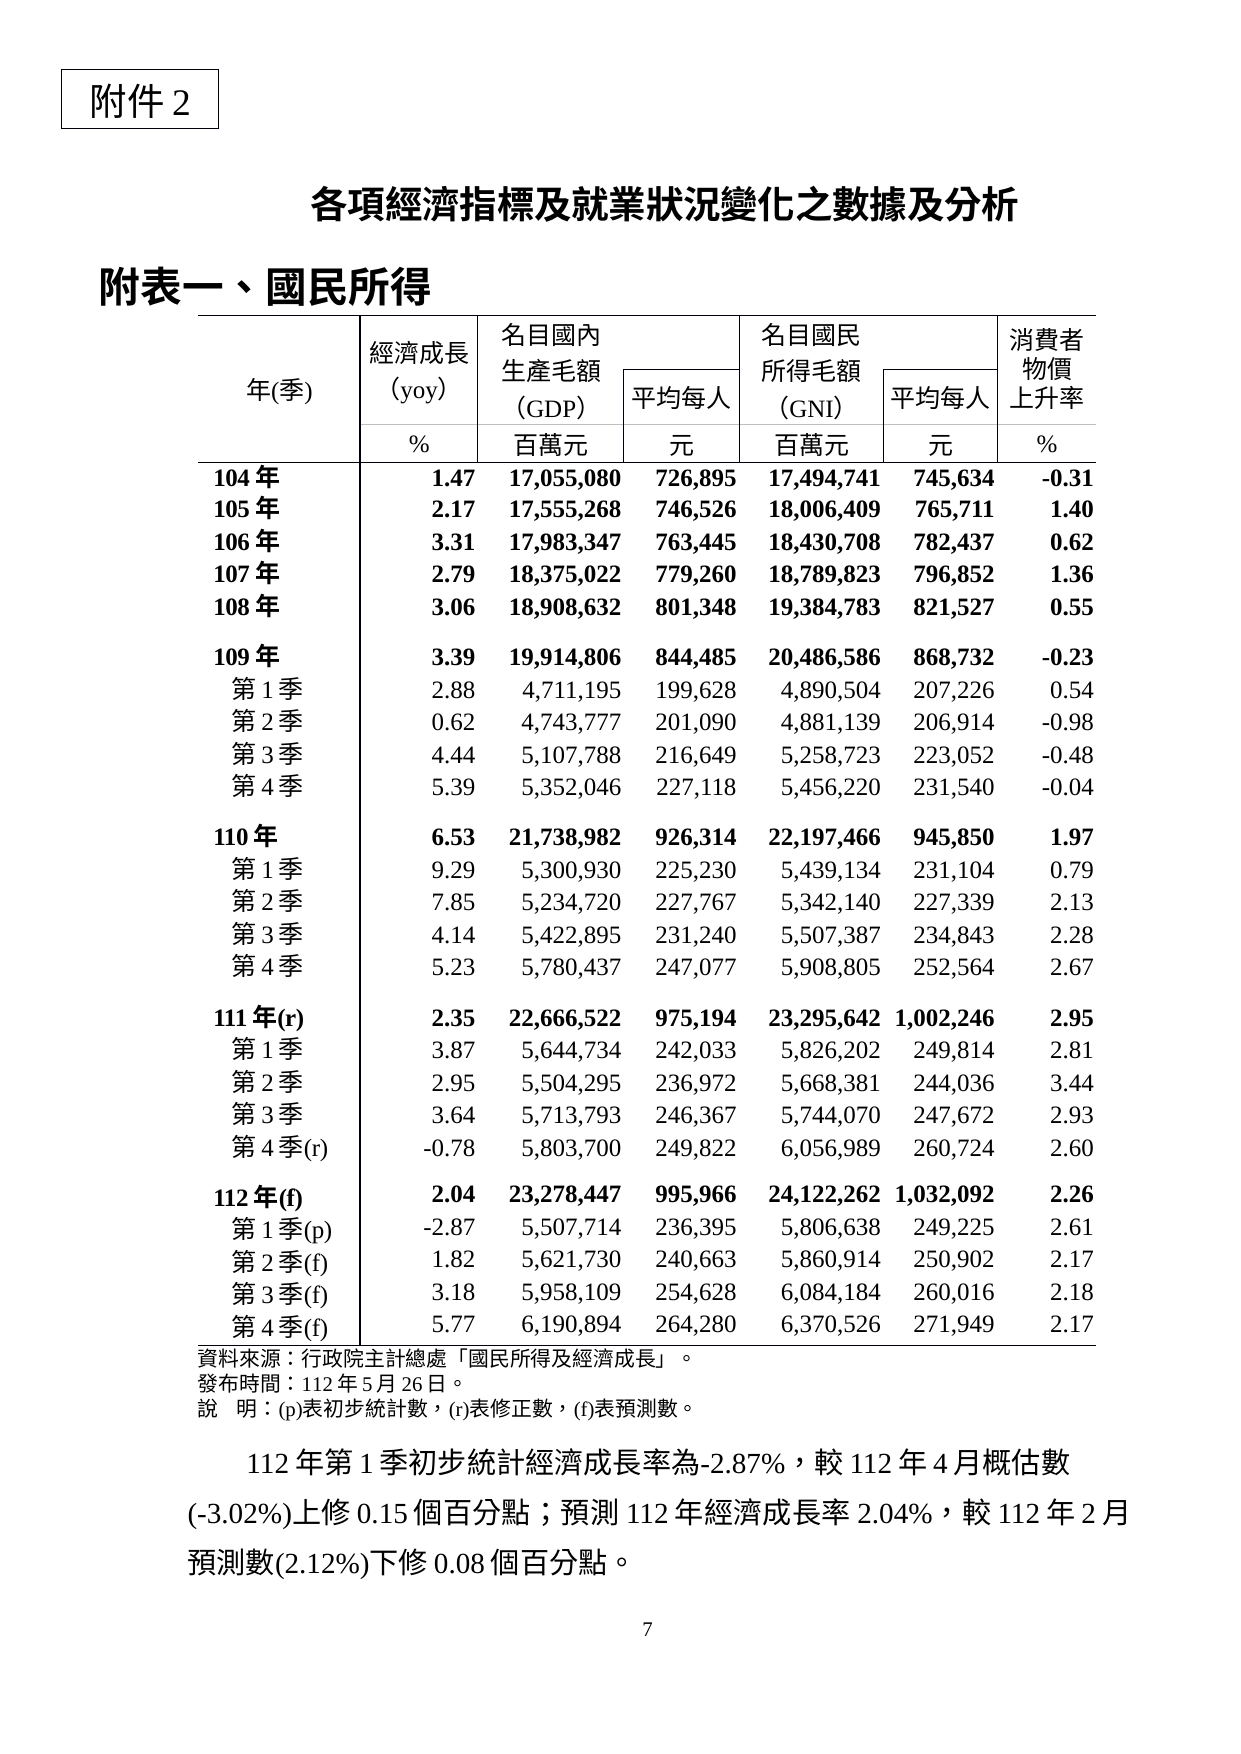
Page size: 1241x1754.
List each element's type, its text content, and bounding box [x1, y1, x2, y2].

table_header 名目國內 生產毛額 （GDP） [478, 316, 624, 424]
table_cell [198, 985, 359, 1002]
table_cell 第3季 [198, 920, 359, 952]
table_cell [361, 624, 478, 642]
table_header [624, 316, 739, 369]
table_cell 18,908,632 [478, 592, 624, 624]
table_cell 260,016 [884, 1280, 997, 1312]
table_cell 111年(r) [198, 1002, 359, 1035]
table_cell 2.13 [997, 887, 1096, 919]
table_cell 2.60 [997, 1132, 1096, 1165]
table_header 年(季) [198, 316, 359, 462]
table_cell 106年 [198, 527, 359, 559]
text 發布時間：112年5月26日。 [197, 1371, 1107, 1396]
table_cell 3.64 [361, 1100, 478, 1132]
table_cell 5,908,805 [739, 952, 883, 984]
table_cell 2.28 [997, 920, 1096, 952]
table_cell 5,806,638 [739, 1215, 883, 1247]
table_cell 782,437 [884, 527, 997, 559]
table_cell 18,789,823 [739, 559, 883, 592]
table_cell 5,258,723 [739, 739, 883, 772]
table_cell 199,628 [624, 674, 739, 707]
text 資料來源：行政院主計總處「國民所得及經濟成長」。 [197, 1346, 1107, 1371]
table_cell 17,555,268 [478, 494, 624, 527]
table_cell 260,724 [884, 1132, 997, 1165]
table_cell 第3季(f) [198, 1280, 359, 1312]
table_cell 5,958,109 [478, 1280, 624, 1312]
table_cell 5,234,720 [478, 887, 624, 919]
table_cell [478, 804, 624, 822]
table_cell 244,036 [884, 1067, 997, 1100]
table_cell [624, 624, 739, 642]
table_cell 868,732 [884, 642, 997, 674]
table_cell 百萬元 [478, 425, 623, 462]
table_cell 763,445 [624, 527, 739, 559]
table_cell [739, 804, 883, 822]
table_cell 246,367 [624, 1100, 739, 1132]
table_cell 206,914 [884, 707, 997, 739]
table_cell 2.35 [361, 1002, 478, 1035]
table_cell 第3季 [198, 1100, 359, 1132]
table_cell 2.61 [997, 1215, 1096, 1247]
table_cell 5,352,046 [478, 772, 624, 804]
table_cell 22,197,466 [739, 822, 883, 854]
table_cell 2.79 [361, 559, 478, 592]
table_cell 3.39 [361, 642, 478, 674]
table_header 消費者 物價 上升率 [998, 316, 1096, 424]
table_cell 726,895 [624, 463, 739, 494]
table_cell [361, 985, 478, 1002]
table_cell 995,966 [624, 1183, 739, 1215]
table_cell -0.31 [997, 463, 1096, 494]
table_cell 19,914,806 [478, 642, 624, 674]
table_cell 5,456,220 [739, 772, 883, 804]
text 附表一、國民所得 [99, 254, 1107, 314]
table_cell 3.87 [361, 1035, 478, 1067]
table_cell 2.17 [997, 1248, 1096, 1280]
table_cell 第2季 [198, 887, 359, 919]
table_cell 18,430,708 [739, 527, 883, 559]
table_cell -0.23 [997, 642, 1096, 674]
table_cell 第2季(f) [198, 1248, 359, 1280]
table_cell 5,439,134 [739, 855, 883, 887]
table_cell 4,890,504 [739, 674, 883, 707]
table_cell -0.04 [997, 772, 1096, 804]
table_cell 745,634 [884, 463, 997, 494]
table_cell [478, 1165, 624, 1182]
table_cell 249,814 [884, 1035, 997, 1067]
table_cell 19,384,783 [739, 592, 883, 624]
table_cell 23,295,642 [739, 1002, 883, 1035]
table_cell 2.95 [997, 1002, 1096, 1035]
table_cell 0.79 [997, 855, 1096, 887]
table_cell [478, 624, 624, 642]
table_cell 2.81 [997, 1035, 1096, 1067]
table_cell 240,663 [624, 1248, 739, 1280]
table_cell 264,280 [624, 1313, 739, 1345]
table_cell 2.88 [361, 674, 478, 707]
table_cell 216,649 [624, 739, 739, 772]
table_cell 236,972 [624, 1067, 739, 1100]
table_cell 3.06 [361, 592, 478, 624]
table_cell [997, 985, 1096, 1002]
table_cell 227,118 [624, 772, 739, 804]
table_cell 21,738,982 [478, 822, 624, 854]
table_header [884, 316, 997, 369]
table_cell 4,881,139 [739, 707, 883, 739]
table_cell 5,860,914 [739, 1248, 883, 1280]
table_cell 231,104 [884, 855, 997, 887]
table_cell 252,564 [884, 952, 997, 984]
table_cell 17,055,080 [478, 463, 624, 494]
table_cell 0.62 [361, 707, 478, 739]
table_cell 5,300,930 [478, 855, 624, 887]
table_cell 821,527 [884, 592, 997, 624]
text 附件2 [70, 70, 210, 128]
table_cell 1.40 [997, 494, 1096, 527]
table_cell 5,107,788 [478, 739, 624, 772]
table_cell 5,780,437 [478, 952, 624, 984]
table_cell 第4季(f) [198, 1313, 359, 1345]
table_cell -2.87 [361, 1215, 478, 1247]
table_cell 5.23 [361, 952, 478, 984]
table_cell 108年 [198, 592, 359, 624]
table_cell 2.18 [997, 1280, 1096, 1312]
table_cell 1,032,092 [884, 1183, 997, 1215]
table_cell 1.47 [361, 463, 478, 494]
table_cell -0.98 [997, 707, 1096, 739]
table_cell -0.78 [361, 1132, 478, 1165]
table_cell 3.31 [361, 527, 478, 559]
table_cell 22,666,522 [478, 1002, 624, 1035]
table_cell % [361, 425, 477, 462]
table_cell 105年 [198, 494, 359, 527]
table_cell 6,084,184 [739, 1280, 883, 1312]
table_cell 2.26 [997, 1183, 1096, 1215]
table_cell 0.62 [997, 527, 1096, 559]
table_cell 6,190,894 [478, 1313, 624, 1345]
table_cell 4.44 [361, 739, 478, 772]
table_cell [884, 985, 997, 1002]
table_cell 236,395 [624, 1215, 739, 1247]
table_cell 227,339 [884, 887, 997, 919]
table_cell 第2季 [198, 707, 359, 739]
table_cell 2.93 [997, 1100, 1096, 1132]
table_cell 7.85 [361, 887, 478, 919]
text 各項經濟指標及就業狀況變化之數據及分析 [187, 175, 1143, 229]
table_cell 207,226 [884, 674, 997, 707]
table_cell 225,230 [624, 855, 739, 887]
table_cell 247,672 [884, 1100, 997, 1132]
table_cell 5,507,387 [739, 920, 883, 952]
table_cell 4.14 [361, 920, 478, 952]
table_cell 844,485 [624, 642, 739, 674]
table_cell [739, 985, 883, 1002]
table_cell 249,822 [624, 1132, 739, 1165]
text 說 明：(p)表初步統計數，(r)表修正數，(f)表預測數。 [197, 1396, 1107, 1421]
table_cell 6,056,989 [739, 1132, 883, 1165]
table_cell 271,949 [884, 1313, 997, 1345]
table_cell 第1季(p) [198, 1215, 359, 1247]
table_cell 107年 [198, 559, 359, 592]
table_cell 5,803,700 [478, 1132, 624, 1165]
table_cell 第4季 [198, 772, 359, 804]
text 112年第1季初步統計經濟成長率為-2.87%，較112年4月概估數 (-3.02%)上修0.15個百分點；預測112年經濟成長率2.04%，較112年2月預測數(2.12%)下修0.08個百分點。 [187, 1433, 1132, 1583]
table_cell [739, 624, 883, 642]
table_cell 第4季(r) [198, 1132, 359, 1165]
table_cell 779,260 [624, 559, 739, 592]
table_cell 1.36 [997, 559, 1096, 592]
table_cell 5,507,714 [478, 1215, 624, 1247]
table_cell [198, 804, 359, 822]
table_cell 18,006,409 [739, 494, 883, 527]
table_cell 20,486,586 [739, 642, 883, 674]
table_cell 2.67 [997, 952, 1096, 984]
table_cell 3.44 [997, 1067, 1096, 1100]
table_cell 第4季 [198, 952, 359, 984]
table_cell 926,314 [624, 822, 739, 854]
table_cell [478, 985, 624, 1002]
table_cell 17,494,741 [739, 463, 883, 494]
table_cell [884, 624, 997, 642]
table_cell 3.18 [361, 1280, 478, 1312]
table_cell 6,370,526 [739, 1313, 883, 1345]
table_cell 2.17 [361, 494, 478, 527]
table_cell [739, 1165, 883, 1182]
table_cell 第1季 [198, 674, 359, 707]
table_cell 5.39 [361, 772, 478, 804]
table_cell 第3季 [198, 739, 359, 772]
table_cell 5,713,793 [478, 1100, 624, 1132]
table_cell 5,744,070 [739, 1100, 883, 1132]
table_cell 24,122,262 [739, 1183, 883, 1215]
table_header 名目國民 所得毛額 （GNI） [740, 316, 883, 424]
table_cell 0.55 [997, 592, 1096, 624]
table_cell 5.77 [361, 1313, 478, 1345]
table_cell 4,711,195 [478, 674, 624, 707]
table_cell 平均每人 [624, 370, 739, 424]
table_cell 2.04 [361, 1183, 478, 1215]
table_cell 5,342,140 [739, 887, 883, 919]
table_cell 765,711 [884, 494, 997, 527]
table_cell 5,621,730 [478, 1248, 624, 1280]
table_cell [997, 624, 1096, 642]
table_cell 5,644,734 [478, 1035, 624, 1067]
table_cell [997, 804, 1096, 822]
table_cell [624, 985, 739, 1002]
table_cell 0.54 [997, 674, 1096, 707]
table_cell [624, 804, 739, 822]
table_cell [624, 1165, 739, 1182]
table_cell 第2季 [198, 1067, 359, 1100]
table_cell 第1季 [198, 1035, 359, 1067]
table_cell 227,767 [624, 887, 739, 919]
table_cell 1.82 [361, 1248, 478, 1280]
table_cell 254,628 [624, 1280, 739, 1312]
table_cell 5,826,202 [739, 1035, 883, 1067]
table_cell 9.29 [361, 855, 478, 887]
table_cell 104年 [198, 463, 359, 494]
table_cell 201,090 [624, 707, 739, 739]
table_cell 18,375,022 [478, 559, 624, 592]
table_cell 234,843 [884, 920, 997, 952]
table_cell 247,077 [624, 952, 739, 984]
table_cell 110年 [198, 822, 359, 854]
table_cell 6.53 [361, 822, 478, 854]
table_cell 5,668,381 [739, 1067, 883, 1100]
table_cell 945,850 [884, 822, 997, 854]
table_cell 5,422,895 [478, 920, 624, 952]
table_cell 1,002,246 [884, 1002, 997, 1035]
table_cell -0.48 [997, 739, 1096, 772]
table_cell 平均每人 [884, 370, 997, 424]
table_cell 第1季 [198, 855, 359, 887]
table_cell [884, 804, 997, 822]
table_cell [198, 624, 359, 642]
table_cell 23,278,447 [478, 1183, 624, 1215]
table_cell 250,902 [884, 1248, 997, 1280]
table_cell 231,240 [624, 920, 739, 952]
table_cell 4,743,777 [478, 707, 624, 739]
table_cell 249,225 [884, 1215, 997, 1247]
table_cell 975,194 [624, 1002, 739, 1035]
table_cell 242,033 [624, 1035, 739, 1067]
table_cell 百萬元 [740, 425, 883, 462]
table_cell 元 [884, 425, 997, 462]
table_cell [361, 1165, 478, 1182]
table_cell 801,348 [624, 592, 739, 624]
table_cell 223,052 [884, 739, 997, 772]
table_cell % [998, 425, 1096, 462]
table_cell 112年(f) [198, 1183, 359, 1215]
table_cell 2.17 [997, 1313, 1096, 1345]
table_cell 109年 [198, 642, 359, 674]
table_cell [997, 1165, 1096, 1182]
table_cell 元 [624, 425, 739, 462]
table_cell 17,983,347 [478, 527, 624, 559]
table_cell 796,852 [884, 559, 997, 592]
table_cell 1.97 [997, 822, 1096, 854]
table_cell 5,504,295 [478, 1067, 624, 1100]
table_cell 746,526 [624, 494, 739, 527]
table_cell 231,540 [884, 772, 997, 804]
table_cell [198, 1165, 359, 1182]
table_cell 2.95 [361, 1067, 478, 1100]
table_header 經濟成長 （yoy） [361, 316, 477, 424]
table_cell [884, 1165, 997, 1182]
table_cell [361, 804, 478, 822]
